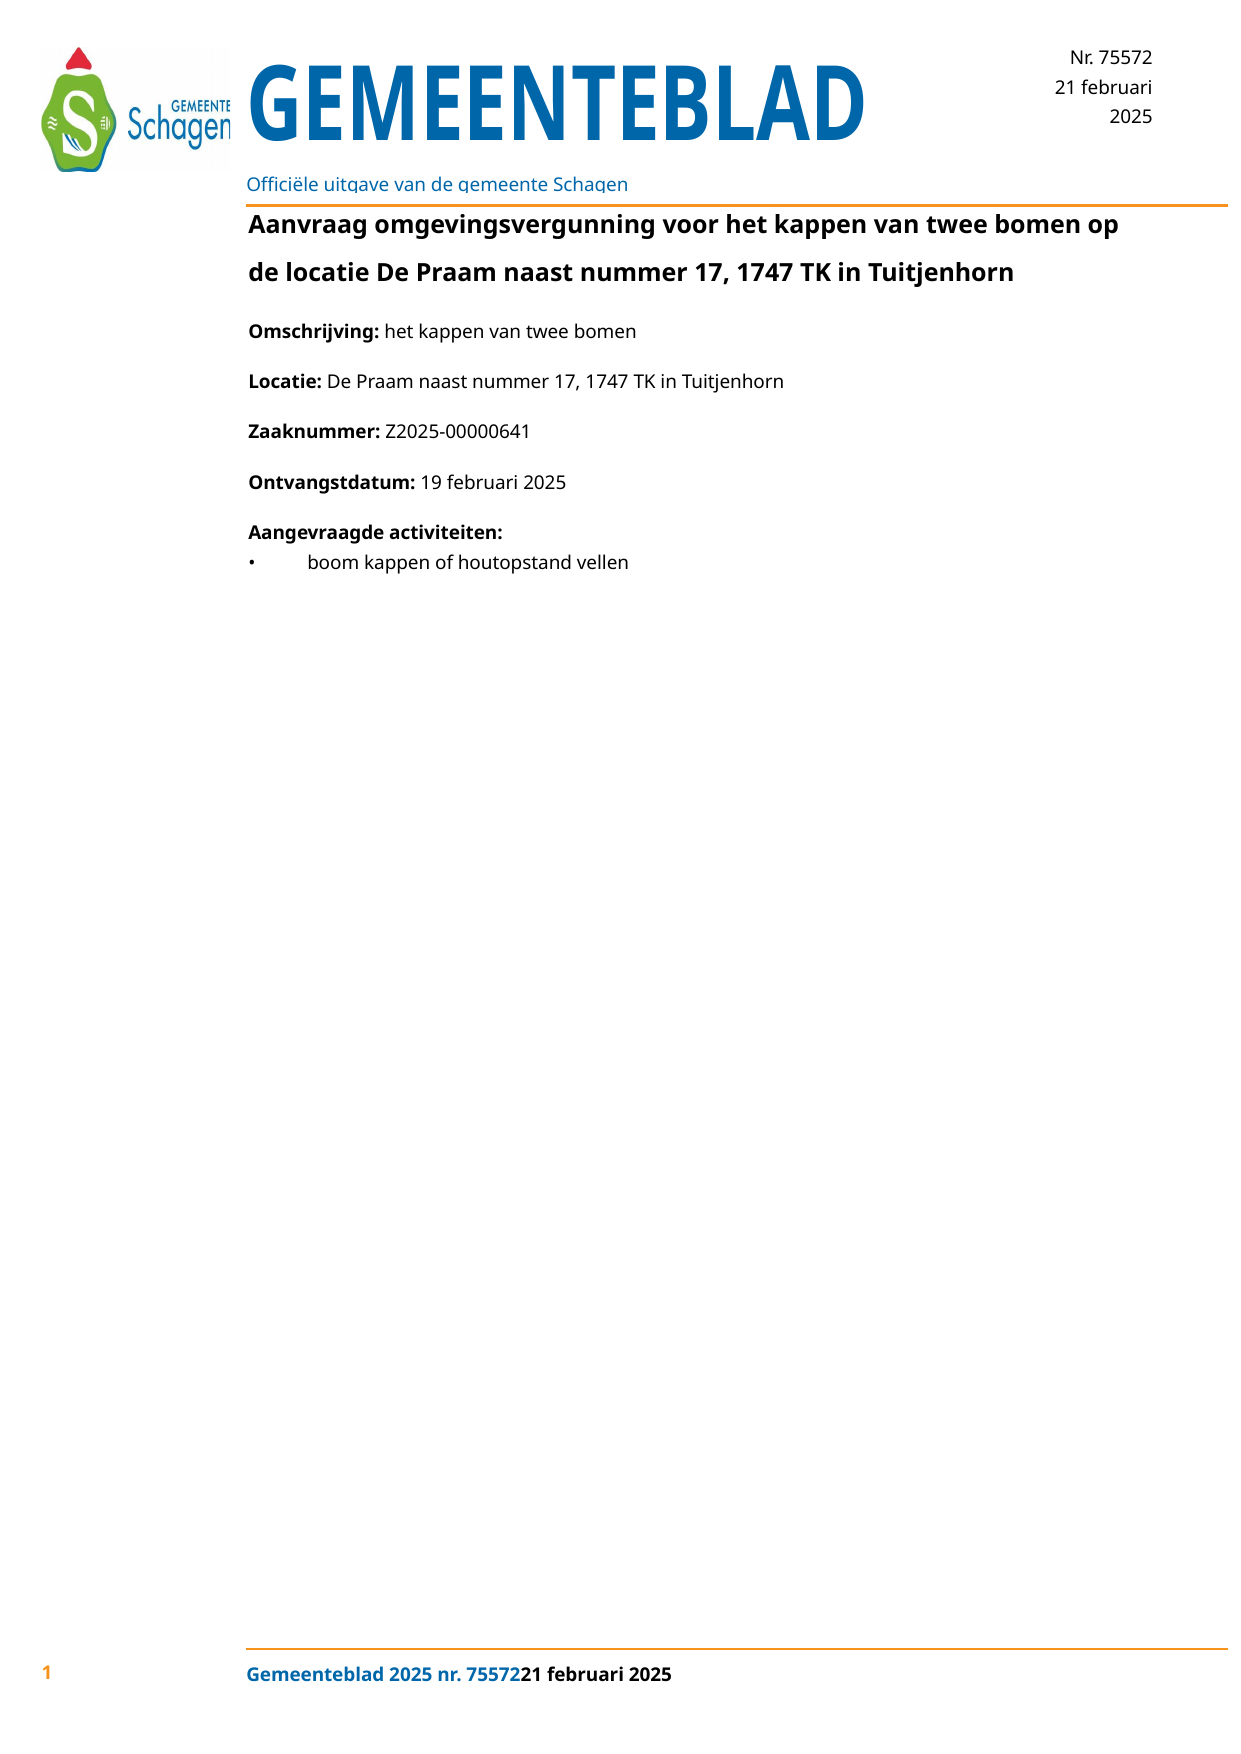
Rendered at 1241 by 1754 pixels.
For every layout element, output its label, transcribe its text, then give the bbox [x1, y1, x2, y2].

text Zaaknummer: Z2025-00000641 [248, 419, 1152, 444]
text Locatie: De Praam naast nummer 17, 1747 TK in Tuitjenhorn [248, 368, 1152, 394]
list boom kappen of houtopstand vellen [248, 549, 1152, 575]
text Aangevraagde activiteiten: [248, 519, 1152, 545]
picture [41, 47, 231, 172]
text Ontvangstdatum: 19 februari 2025 [248, 469, 1152, 495]
text Aanvraag omgevingsvergunning voor het kappen van twee bomen op de locatie De Praam naast nummer 17, 1747 TK in Tuitjenhorn [248, 207, 1152, 288]
text Omschrijving: het kappen van twee bomen [248, 318, 1152, 344]
